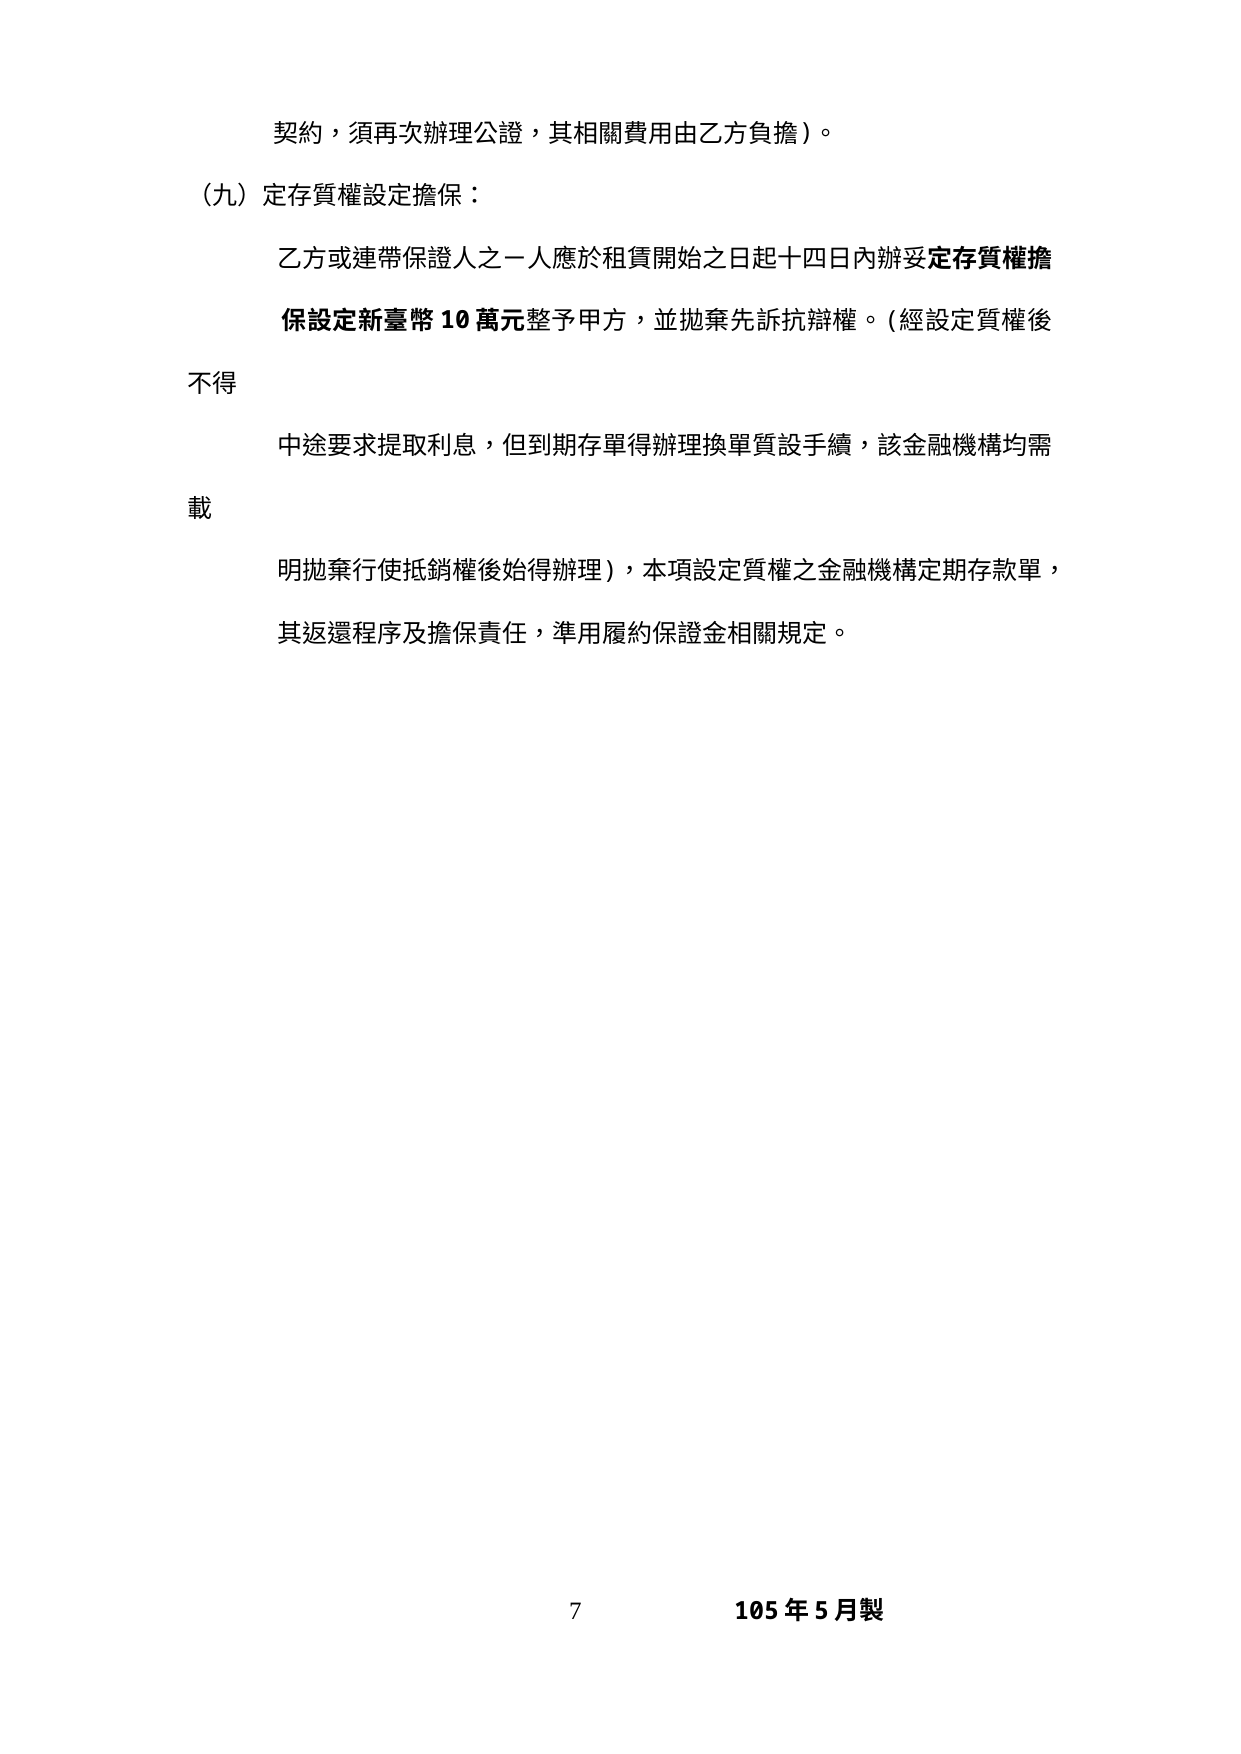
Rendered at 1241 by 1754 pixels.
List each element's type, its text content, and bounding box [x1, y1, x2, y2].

text 其返還程序及擔保責任，準用履約保證金相關規定。 [187, 589, 1053, 652]
text （九）定存質權設定擔保： [187, 152, 1053, 214]
text 明拋棄行使抵銷權後始得辦理)，本項設定質權之金融機構定期存款單， [187, 527, 1053, 589]
text 乙方或連帶保證人之ㄧ人應於租賃開始之日起十四日內辦妥定存質權擔 [187, 214, 1053, 277]
text 中途要求提取利息，但到期存單得辦理換單質設手續，該金融機構均需載 [187, 402, 1053, 527]
text 保設定新臺幣10萬元整予甲方，並拋棄先訴抗辯權。(經設定質權後不得 [187, 277, 1053, 402]
text 契約，須再次辦理公證，其相關費用由乙方負擔)。 [199, 89, 1053, 152]
